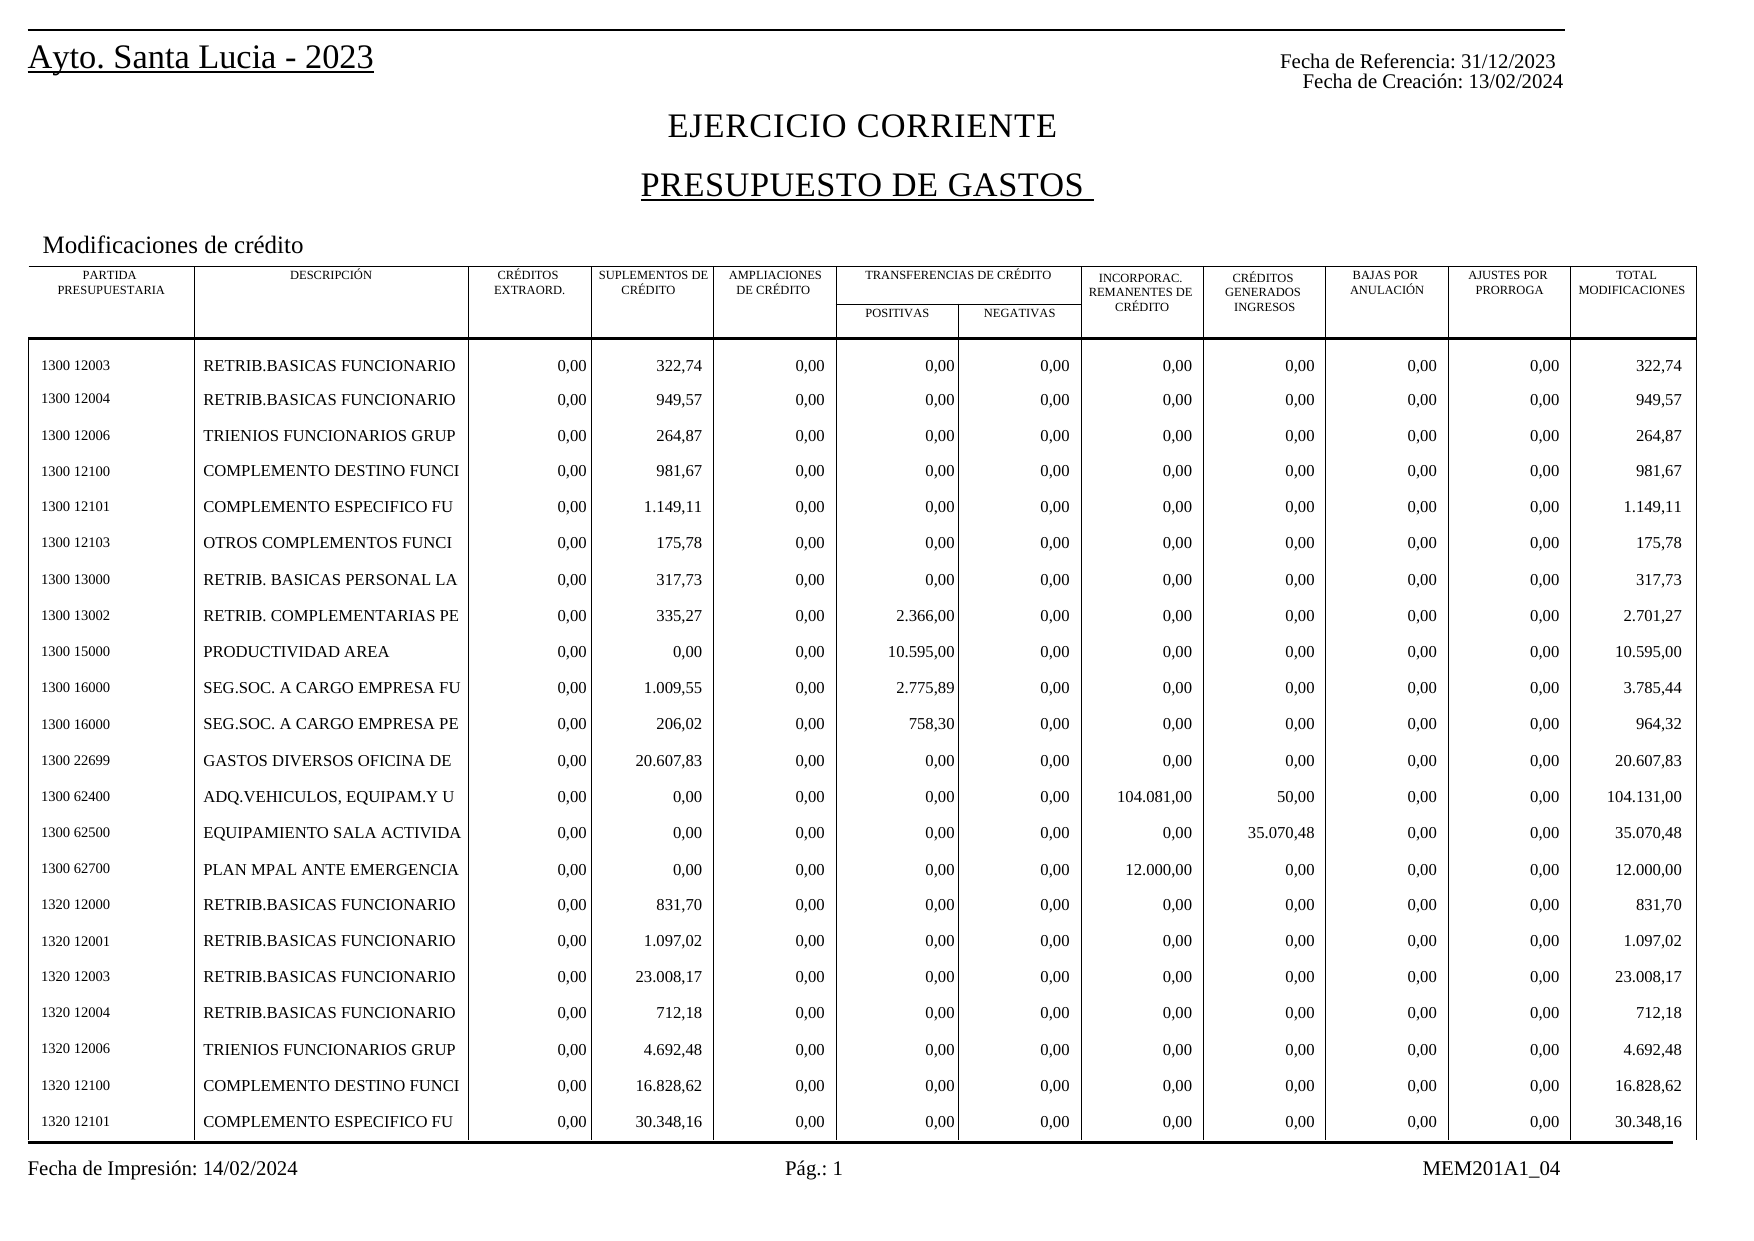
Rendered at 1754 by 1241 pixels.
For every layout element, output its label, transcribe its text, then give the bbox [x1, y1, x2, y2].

table_cell 0,00 [1449, 380, 1570, 417]
table_cell 0,00 [837, 489, 958, 524]
table_cell 949,57 [1571, 380, 1696, 417]
table_cell RETRIB. BASICAS PERSONAL LA [195, 561, 468, 597]
table_cell 0,00 [1082, 705, 1203, 742]
table_cell 0,00 [1082, 380, 1203, 417]
table_cell 0,00 [469, 1103, 591, 1140]
table_cell 0,00 [1082, 633, 1203, 669]
table_cell 0,00 [1204, 525, 1325, 561]
table_cell 0,00 [1326, 669, 1448, 705]
table_cell 831,70 [592, 886, 713, 922]
table_cell 0,00 [1082, 561, 1203, 597]
table_cell 0,00 [469, 1031, 591, 1067]
table_cell 0,00 [1326, 995, 1448, 1031]
table_cell 0,00 [1326, 561, 1448, 597]
table_cell 0,00 [1204, 597, 1325, 633]
table_cell 1320 12004 [29, 995, 194, 1031]
table_cell 0,00 [1326, 742, 1448, 777]
table_cell 0,00 [959, 417, 1081, 452]
table_cell 0,00 [959, 340, 1081, 380]
table_cell 758,30 [837, 705, 958, 742]
table_cell 0,00 [1204, 886, 1325, 922]
table_cell 0,00 [1082, 525, 1203, 561]
table_cell 0,00 [1082, 1103, 1203, 1140]
table_cell 0,00 [1082, 340, 1203, 380]
table_cell PLAN MPAL ANTE EMERGENCIA [195, 850, 468, 886]
table_cell 0,00 [1326, 886, 1448, 922]
table_cell 1300 15000 [29, 633, 194, 669]
table_cell COMPLEMENTO DESTINO FUNCI [195, 1067, 468, 1103]
table_cell 322,74 [592, 340, 713, 380]
table_cell 712,18 [592, 995, 713, 1031]
table_cell EQUIPAMIENTO SALA ACTIVIDA [195, 814, 468, 850]
table_cell 0,00 [714, 778, 836, 814]
table_cell 1300 16000 [29, 669, 194, 705]
table_cell 0,00 [959, 669, 1081, 705]
table_cell 0,00 [714, 1031, 836, 1067]
table_cell 0,00 [714, 886, 836, 922]
table_cell 0,00 [1449, 886, 1570, 922]
table_cell 30.348,16 [1571, 1103, 1696, 1140]
table_header DESCRIPCIÓN [195, 267, 468, 337]
table_cell 1300 13002 [29, 597, 194, 633]
table_cell 1300 62700 [29, 850, 194, 886]
table_cell 1300 22699 [29, 742, 194, 777]
table_cell 0,00 [469, 778, 591, 814]
table_cell 0,00 [837, 995, 958, 1031]
table_cell 1320 12000 [29, 886, 194, 922]
table_cell 0,00 [837, 561, 958, 597]
table_cell NEGATIVAS [959, 305, 1081, 337]
table_cell 0,00 [1326, 958, 1448, 994]
table_cell RETRIB.BASICAS FUNCIONARIO [195, 958, 468, 994]
table_cell 0,00 [1449, 489, 1570, 524]
table_header CRÉDITOS GENERADOS INGRESOS [1204, 267, 1325, 337]
table_cell RETRIB.BASICAS FUNCIONARIO [195, 380, 468, 417]
table_cell 1.149,11 [1571, 489, 1696, 524]
table_cell 0,00 [592, 850, 713, 886]
table_cell 0,00 [959, 995, 1081, 1031]
table_cell 0,00 [714, 669, 836, 705]
table_cell 0,00 [1449, 561, 1570, 597]
table_cell 20.607,83 [1571, 742, 1696, 777]
table_cell 2.701,27 [1571, 597, 1696, 633]
table_cell 949,57 [592, 380, 713, 417]
table_cell 0,00 [1449, 705, 1570, 742]
table_cell 0,00 [837, 886, 958, 922]
table_cell 0,00 [1204, 380, 1325, 417]
table_cell 0,00 [1326, 633, 1448, 669]
table_cell 0,00 [837, 742, 958, 777]
table_cell 175,78 [1571, 525, 1696, 561]
table_cell 0,00 [837, 1103, 958, 1140]
table_cell 0,00 [1449, 1103, 1570, 1140]
table_cell 0,00 [469, 995, 591, 1031]
table_header AJUSTES POR PRORROGA [1449, 267, 1570, 337]
table_cell 0,00 [837, 922, 958, 958]
table_cell 0,00 [1326, 814, 1448, 850]
table_cell 0,00 [469, 561, 591, 597]
table_cell 0,00 [959, 561, 1081, 597]
table_header AMPLIACIONES DE CRÉDITO [714, 267, 836, 337]
table_cell 0,00 [1449, 1067, 1570, 1103]
table_cell 0,00 [837, 340, 958, 380]
table_cell 0,00 [714, 417, 836, 452]
table_cell 0,00 [959, 453, 1081, 488]
table_header PARTIDA PRESUPUESTARIA [29, 267, 194, 337]
table_cell 0,00 [1204, 669, 1325, 705]
table_cell 1300 12003 [29, 340, 194, 380]
table_cell 2.775,89 [837, 669, 958, 705]
table_cell 0,00 [1082, 453, 1203, 488]
table_cell 1.097,02 [1571, 922, 1696, 958]
table_cell 0,00 [959, 850, 1081, 886]
table_cell 0,00 [714, 742, 836, 777]
table_cell 0,00 [1326, 453, 1448, 488]
table_cell 0,00 [714, 922, 836, 958]
table_cell 0,00 [1326, 1103, 1448, 1140]
table_cell 0,00 [959, 597, 1081, 633]
table_cell 0,00 [837, 958, 958, 994]
table_cell 0,00 [714, 1103, 836, 1140]
table_cell 0,00 [959, 1103, 1081, 1140]
table_cell 0,00 [959, 525, 1081, 561]
table_cell 0,00 [714, 850, 836, 886]
table_cell 264,87 [1571, 417, 1696, 452]
table_cell 0,00 [1326, 922, 1448, 958]
table_cell 104.081,00 [1082, 778, 1203, 814]
text PRESUPUESTO DE GASTOS [27, 167, 1697, 204]
table_cell 831,70 [1571, 886, 1696, 922]
table_cell 0,00 [469, 525, 591, 561]
table_header CRÉDITOS EXTRAORD. [469, 267, 591, 337]
table_cell 0,00 [837, 1031, 958, 1067]
table_cell 23.008,17 [592, 958, 713, 994]
table_cell 12.000,00 [1571, 850, 1696, 886]
table_cell 0,00 [959, 489, 1081, 524]
table_cell 0,00 [1326, 778, 1448, 814]
table_cell 0,00 [1326, 1031, 1448, 1067]
table_cell 0,00 [469, 922, 591, 958]
table_cell 0,00 [959, 778, 1081, 814]
table_cell 0,00 [1326, 850, 1448, 886]
table_cell 0,00 [714, 453, 836, 488]
table_cell 0,00 [469, 814, 591, 850]
table_cell 0,00 [1204, 561, 1325, 597]
table_cell 0,00 [469, 850, 591, 886]
table_header INCORPORAC. REMANENTES DE CRÉDITO [1082, 267, 1203, 337]
text Fecha de Impresión: 14/02/2024 Pág.: 1 MEM201A1_04 [27, 1157, 1697, 1179]
table_cell 0,00 [1082, 597, 1203, 633]
table_cell 0,00 [469, 958, 591, 994]
table_cell 1300 13000 [29, 561, 194, 597]
table_cell 0,00 [1449, 1031, 1570, 1067]
text Modificaciones de crédito [42, 232, 1697, 258]
table_cell 0,00 [592, 633, 713, 669]
table_cell 0,00 [714, 814, 836, 850]
table_cell 0,00 [1449, 597, 1570, 633]
table_cell 1300 12101 [29, 489, 194, 524]
table_cell 0,00 [1449, 525, 1570, 561]
table_cell RETRIB. COMPLEMENTARIAS PE [195, 597, 468, 633]
table_cell 0,00 [1204, 453, 1325, 488]
table_cell OTROS COMPLEMENTOS FUNCI [195, 525, 468, 561]
table_cell 0,00 [959, 814, 1081, 850]
table_cell 0,00 [1326, 597, 1448, 633]
table_cell 0,00 [714, 380, 836, 417]
table_cell 0,00 [1449, 814, 1570, 850]
table_cell 1.097,02 [592, 922, 713, 958]
table_cell 0,00 [1326, 380, 1448, 417]
table_cell 0,00 [1449, 669, 1570, 705]
table_cell 0,00 [837, 1067, 958, 1103]
table_cell 0,00 [959, 705, 1081, 742]
table_cell 1300 12100 [29, 453, 194, 488]
table_cell COMPLEMENTO DESTINO FUNCI [195, 453, 468, 488]
table_cell 23.008,17 [1571, 958, 1696, 994]
table_cell 0,00 [1204, 489, 1325, 524]
table_cell 0,00 [1082, 995, 1203, 1031]
table_cell 0,00 [714, 995, 836, 1031]
table_cell 0,00 [714, 489, 836, 524]
table_cell 322,74 [1571, 340, 1696, 380]
table_cell TRIENIOS FUNCIONARIOS GRUP [195, 417, 468, 452]
table_cell 0,00 [1449, 340, 1570, 380]
table_cell 0,00 [837, 778, 958, 814]
table_cell 0,00 [1204, 705, 1325, 742]
table_cell 317,73 [1571, 561, 1696, 597]
table_cell 0,00 [1326, 417, 1448, 452]
table_cell 712,18 [1571, 995, 1696, 1031]
table_cell COMPLEMENTO ESPECIFICO FU [195, 489, 468, 524]
table_cell 0,00 [1204, 995, 1325, 1031]
table_cell SEG.SOC. A CARGO EMPRESA PE [195, 705, 468, 742]
table_cell 0,00 [959, 886, 1081, 922]
table_cell 0,00 [959, 958, 1081, 994]
table_cell 0,00 [1082, 742, 1203, 777]
table_cell 0,00 [714, 1067, 836, 1103]
table_cell 0,00 [1449, 958, 1570, 994]
table_cell RETRIB.BASICAS FUNCIONARIO [195, 340, 468, 380]
table_cell 0,00 [959, 922, 1081, 958]
table_cell 3.785,44 [1571, 669, 1696, 705]
table_cell 0,00 [959, 1067, 1081, 1103]
table_cell 20.607,83 [592, 742, 713, 777]
table_cell 0,00 [469, 705, 591, 742]
table_cell 0,00 [469, 742, 591, 777]
table_cell GASTOS DIVERSOS OFICINA DE [195, 742, 468, 777]
table_cell 0,00 [592, 778, 713, 814]
table_cell 0,00 [469, 597, 591, 633]
table_cell 4.692,48 [1571, 1031, 1696, 1067]
table_cell 30.348,16 [592, 1103, 713, 1140]
table_cell 12.000,00 [1082, 850, 1203, 886]
table_cell 0,00 [714, 958, 836, 994]
table_cell 0,00 [959, 633, 1081, 669]
table_cell 0,00 [1449, 778, 1570, 814]
table_cell 0,00 [959, 742, 1081, 777]
text Fecha de Creación: 13/02/2024 [1302, 76, 1697, 91]
table_cell 335,27 [592, 597, 713, 633]
table_cell 1300 12004 [29, 380, 194, 417]
table_cell 0,00 [714, 597, 836, 633]
table_header SUPLEMENTOS DE CRÉDITO [592, 267, 713, 337]
table_cell 1320 12100 [29, 1067, 194, 1103]
table_cell 0,00 [1326, 525, 1448, 561]
text EJERCICIO CORRIENTE [27, 108, 1697, 144]
table_cell 0,00 [1082, 1031, 1203, 1067]
table_cell ADQ.VEHICULOS, EQUIPAM.Y U [195, 778, 468, 814]
table_cell 0,00 [714, 561, 836, 597]
table_cell 0,00 [959, 380, 1081, 417]
table_cell 0,00 [714, 633, 836, 669]
table_cell 1320 12101 [29, 1103, 194, 1140]
table_cell 0,00 [1326, 705, 1448, 742]
table_cell 0,00 [837, 850, 958, 886]
table_cell 0,00 [469, 380, 591, 417]
table_cell RETRIB.BASICAS FUNCIONARIO [195, 995, 468, 1031]
table_cell 0,00 [1449, 417, 1570, 452]
table_cell 0,00 [592, 814, 713, 850]
table_cell 0,00 [469, 669, 591, 705]
table_cell 0,00 [714, 340, 836, 380]
table_cell 1.149,11 [592, 489, 713, 524]
table_cell 1300 12103 [29, 525, 194, 561]
table_cell 0,00 [1082, 489, 1203, 524]
table_cell 0,00 [469, 633, 591, 669]
table_cell RETRIB.BASICAS FUNCIONARIO [195, 922, 468, 958]
table_cell 1300 12006 [29, 417, 194, 452]
table_cell 0,00 [1326, 340, 1448, 380]
table_cell 0,00 [1204, 1031, 1325, 1067]
table_cell 4.692,48 [592, 1031, 713, 1067]
table_cell 206,02 [592, 705, 713, 742]
text Ayto. Santa Lucia - 2023 Fecha de Referencia: 31/12/2023 [27, 40, 1697, 76]
table_cell 104.131,00 [1571, 778, 1696, 814]
table_cell 0,00 [1082, 958, 1203, 994]
table_cell PRODUCTIVIDAD AREA [195, 633, 468, 669]
table_cell SEG.SOC. A CARGO EMPRESA FU [195, 669, 468, 705]
table_cell 0,00 [837, 417, 958, 452]
table_cell 0,00 [1449, 633, 1570, 669]
table_cell 1.009,55 [592, 669, 713, 705]
table_cell 264,87 [592, 417, 713, 452]
table_cell 0,00 [1082, 669, 1203, 705]
table_cell 50,00 [1204, 778, 1325, 814]
table_cell 0,00 [1326, 489, 1448, 524]
table_cell 16.828,62 [1571, 1067, 1696, 1103]
table_cell 1320 12003 [29, 958, 194, 994]
table_cell 0,00 [1204, 742, 1325, 777]
table_cell 0,00 [1082, 417, 1203, 452]
table_cell 0,00 [469, 489, 591, 524]
table_cell 0,00 [1082, 922, 1203, 958]
table_cell 0,00 [1204, 922, 1325, 958]
table_cell 0,00 [469, 417, 591, 452]
table_header TRANSFERENCIAS DE CRÉDITO [837, 267, 1081, 303]
table_cell 1300 62500 [29, 814, 194, 850]
table_cell 35.070,48 [1204, 814, 1325, 850]
table_cell COMPLEMENTO ESPECIFICO FU [195, 1103, 468, 1140]
table_cell 10.595,00 [837, 633, 958, 669]
table_cell POSITIVAS [837, 305, 958, 337]
table_cell 1300 62400 [29, 778, 194, 814]
table_header TOTAL MODIFICACIONES [1571, 267, 1696, 337]
table_cell 0,00 [1082, 886, 1203, 922]
table_cell 0,00 [1204, 958, 1325, 994]
table_cell 0,00 [714, 525, 836, 561]
table_cell 0,00 [1204, 850, 1325, 886]
table_cell 0,00 [1449, 850, 1570, 886]
table_cell 0,00 [837, 453, 958, 488]
table_cell 317,73 [592, 561, 713, 597]
table_cell 10.595,00 [1571, 633, 1696, 669]
table_cell 0,00 [1082, 1067, 1203, 1103]
table_cell RETRIB.BASICAS FUNCIONARIO [195, 886, 468, 922]
table_cell 0,00 [959, 1031, 1081, 1067]
table_cell 1300 16000 [29, 705, 194, 742]
table_cell TRIENIOS FUNCIONARIOS GRUP [195, 1031, 468, 1067]
table_cell 981,67 [592, 453, 713, 488]
table_cell 0,00 [1204, 633, 1325, 669]
table_cell 0,00 [469, 340, 591, 380]
table_cell 2.366,00 [837, 597, 958, 633]
table_cell 0,00 [714, 705, 836, 742]
table_cell 0,00 [469, 886, 591, 922]
table_header BAJAS POR ANULACIÓN [1326, 267, 1448, 337]
table_cell 0,00 [1204, 417, 1325, 452]
table_cell 0,00 [1449, 922, 1570, 958]
table_cell 1320 12001 [29, 922, 194, 958]
table_cell 0,00 [837, 814, 958, 850]
table_cell 0,00 [1449, 453, 1570, 488]
table_cell 0,00 [1449, 995, 1570, 1031]
table_cell 0,00 [1326, 1067, 1448, 1103]
table_cell 0,00 [1204, 1103, 1325, 1140]
table_cell 0,00 [1204, 1067, 1325, 1103]
table_cell 0,00 [1082, 814, 1203, 850]
table_cell 175,78 [592, 525, 713, 561]
table_cell 0,00 [837, 380, 958, 417]
table_cell 0,00 [837, 525, 958, 561]
table_cell 964,32 [1571, 705, 1696, 742]
table_cell 16.828,62 [592, 1067, 713, 1103]
table_cell 0,00 [469, 1067, 591, 1103]
table_cell 0,00 [1204, 340, 1325, 380]
table_cell 0,00 [469, 453, 591, 488]
table_cell 35.070,48 [1571, 814, 1696, 850]
table_cell 1320 12006 [29, 1031, 194, 1067]
table_cell 981,67 [1571, 453, 1696, 488]
table_cell 0,00 [1449, 742, 1570, 777]
